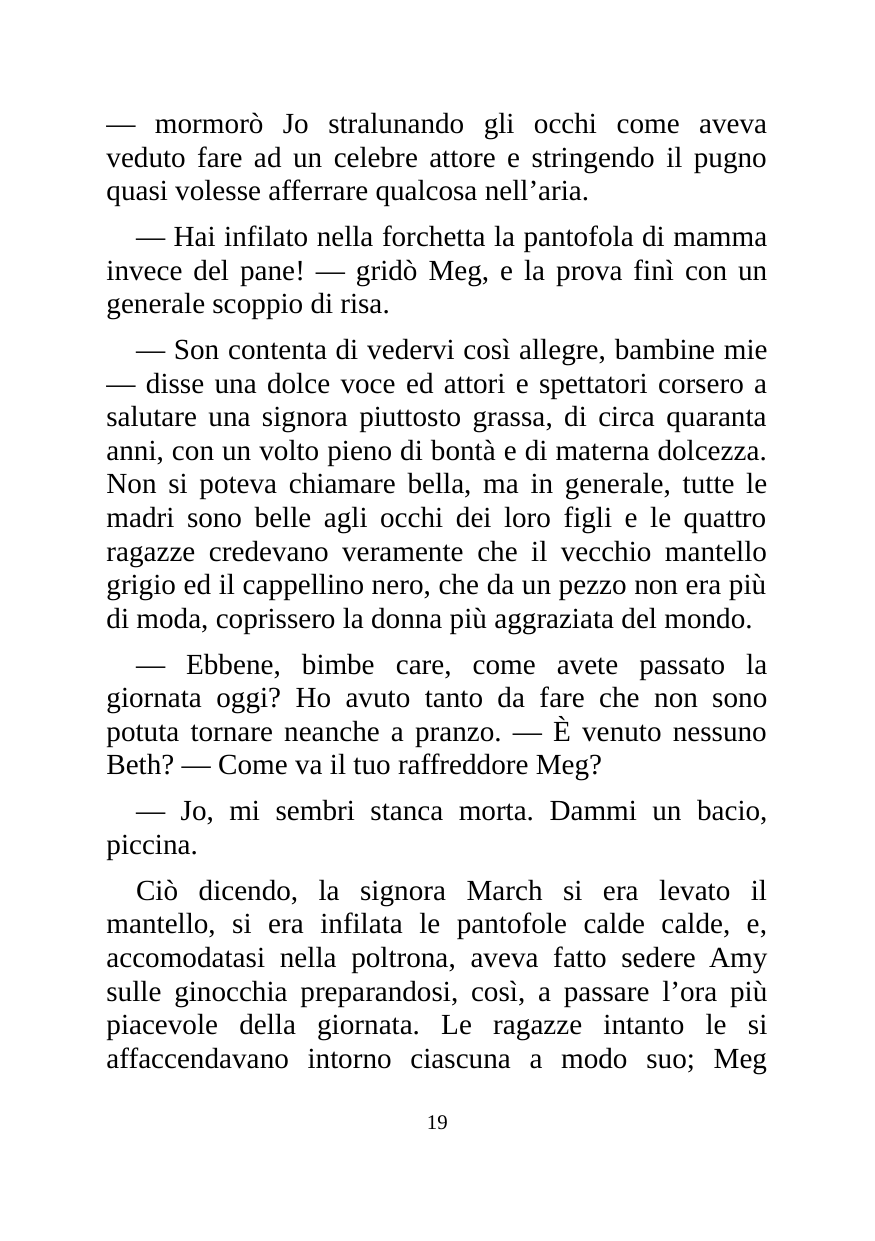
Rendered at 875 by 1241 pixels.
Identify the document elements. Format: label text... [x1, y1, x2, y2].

text Ciò dicendo, la signora March si era levato il mantello, si era infilata le pantofole calde calde, e, accomodatasi nella poltrona, aveva fatto sedere Amy sulle ginocchia preparandosi, così, a passare l’ora più piacevole della giornata. Le ragazze intanto le si affaccendavano intorno ciascuna a modo suo; Meg [106, 873, 768, 1074]
text — mormorò Jo stralunando gli occhi come aveva veduto fare ad un celebre attore e stringendo il pugno quasi volesse afferrare qualcosa nell’aria. [106, 106, 768, 207]
text — Hai infilato nella forchetta la pantofola di mamma invece del pane! — gridò Meg, e la prova finì con un generale scoppio di risa. [106, 219, 768, 320]
text — Jo, mi sembri stanca morta. Dammi un bacio, piccina. [106, 793, 768, 861]
text — Son contenta di vedervi così allegre, bambine mie — disse una dolce voce ed attori e spettatori corsero a salutare una signora piuttosto grassa, di circa quaranta anni, con un volto pieno di bontà e di materna dolcezza. Non si poteva chiamare bella, ma in generale, tutte le madri sono belle agli occhi dei loro figli e le quattro ragazze credevano veramente che il vecchio mantello grigio ed il cappellino nero, che da un pezzo non era più di moda, coprissero la donna più aggraziata del mondo. [106, 332, 768, 634]
text — Ebbene, bimbe care, come avete passato la giornata oggi? Ho avuto tanto da fare che non sono potuta tornare neanche a pranzo. — È venuto nessuno Beth? — Come va il tuo raffreddore Meg? [106, 647, 768, 781]
